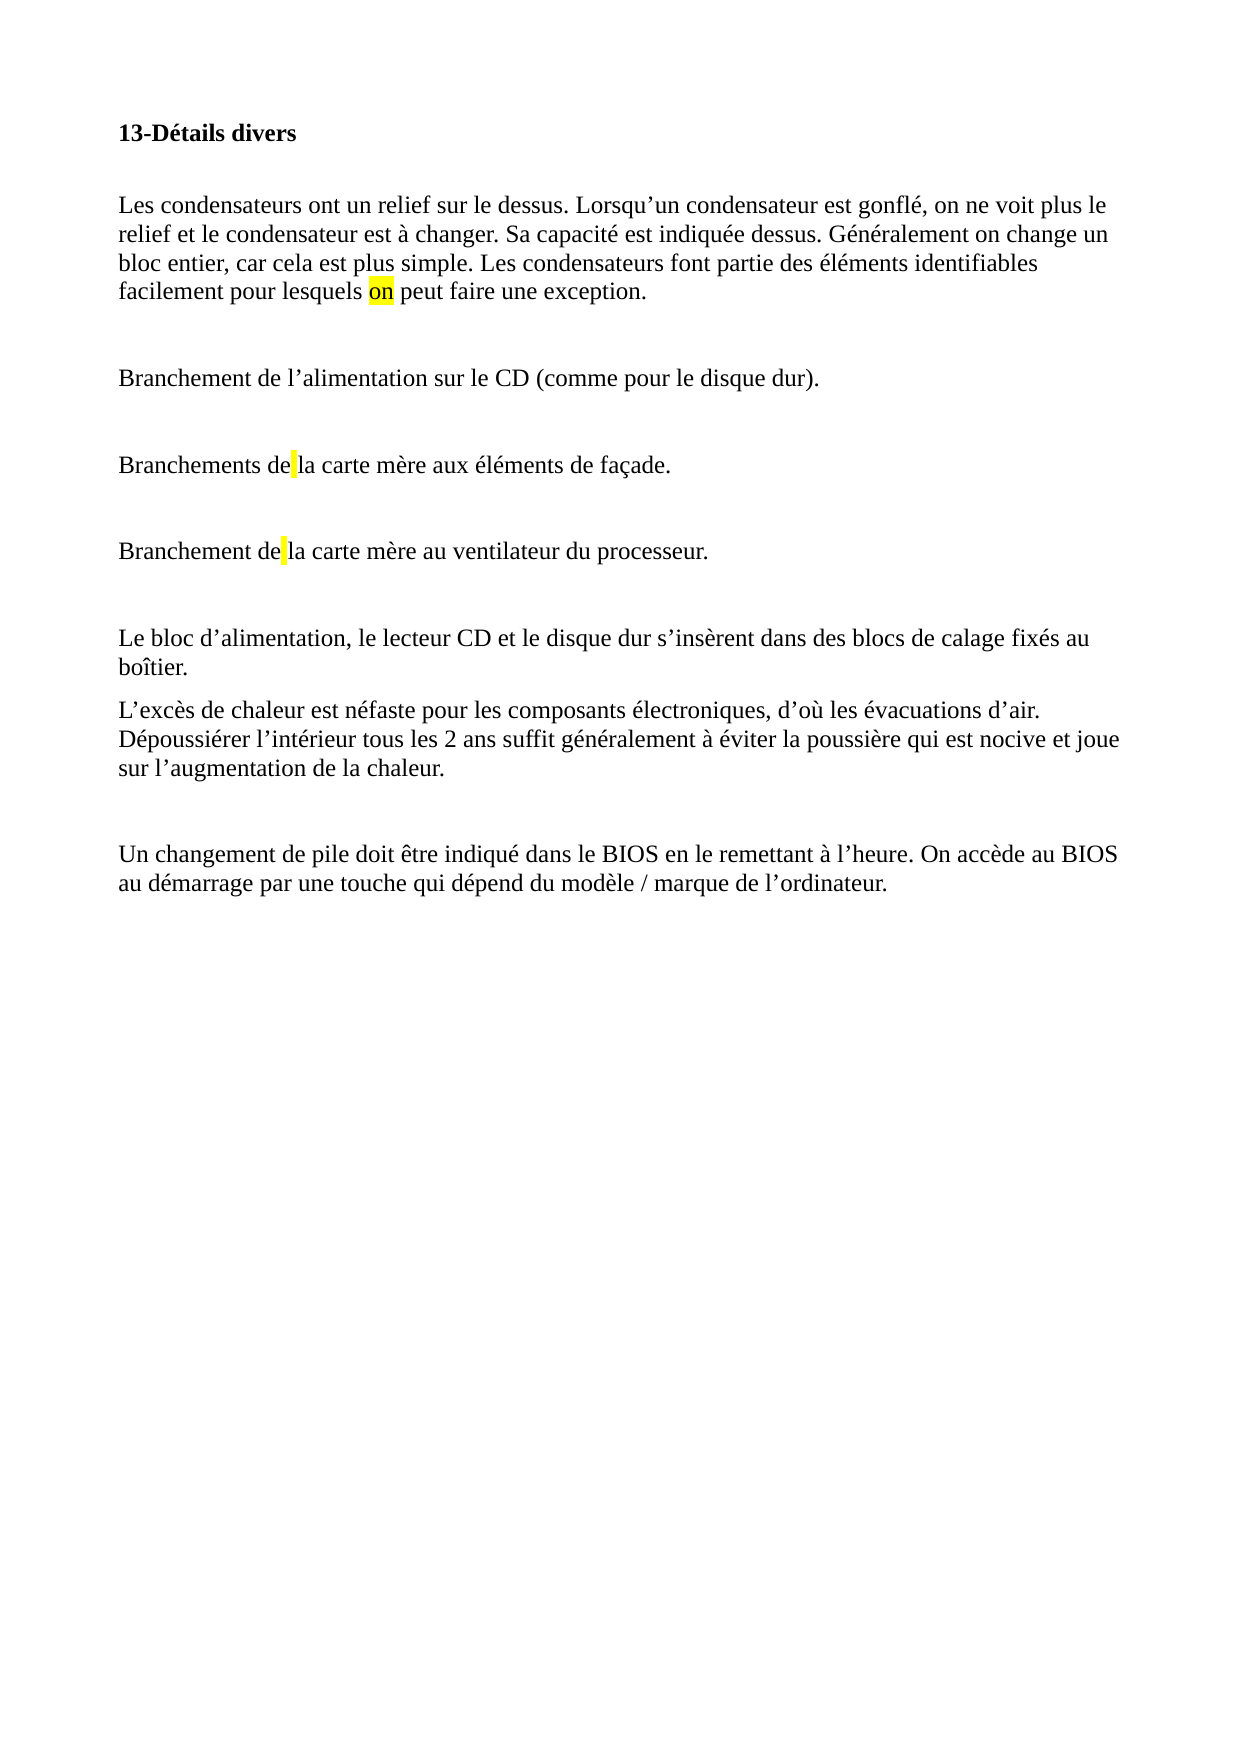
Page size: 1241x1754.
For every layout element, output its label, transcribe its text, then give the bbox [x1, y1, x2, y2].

text Un changement de pile doit être indiqué dans le BIOS en le remettant à l’heure. On accède au BIOS au démarrage par une touche qui dépend du modèle / marque de l’ordinateur. [118, 839, 1122, 897]
text L’excès de chaleur est néfaste pour les composants électroniques, d’où les évacuations d’air. Dépoussiérer l’intérieur tous les 2 ans suffit généralement à éviter la poussière qui est nocive et joue sur l’augmentation de la chaleur. [118, 695, 1122, 781]
text Branchement de la carte mère au ventilateur du processeur. [118, 536, 1122, 565]
text 13-Détails divers [118, 118, 1122, 147]
text Branchement de l’alimentation sur le CD (comme pour le disque dur). [118, 363, 1122, 392]
text Le bloc d’alimentation, le lecteur CD et le disque dur s’insèrent dans des blocs de calage fixés au boîtier. [118, 623, 1122, 681]
text Les condensateurs ont un relief sur le dessus. Lorsqu’un condensateur est gonflé, on ne voit plus le relief et le condensateur est à changer. Sa capacité est indiquée dessus. Généralement on change un bloc entier, car cela est plus simple. Les condensateurs font partie des éléments identifiables facilement pour lesquels on peut faire une exception. [118, 190, 1122, 305]
text Branchements de la carte mère aux éléments de façade. [118, 450, 1122, 478]
